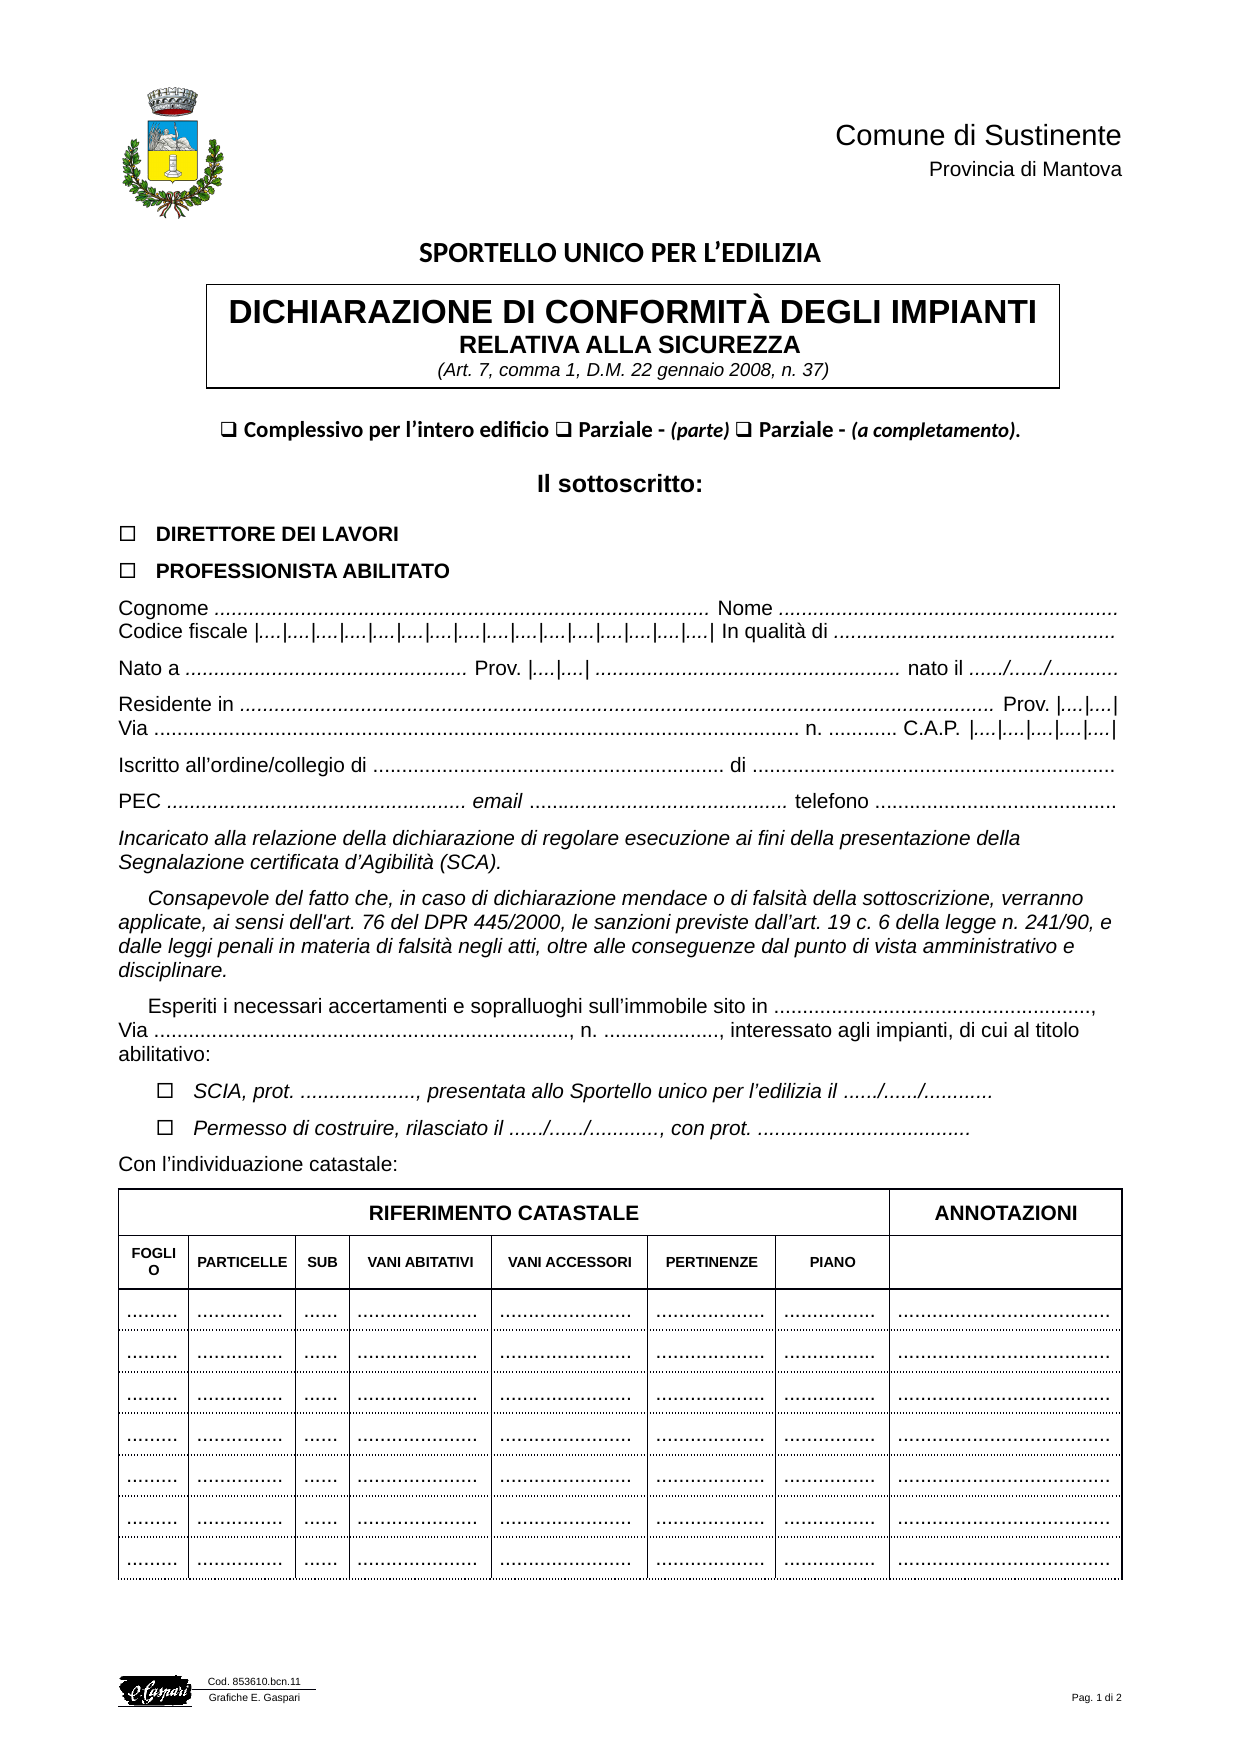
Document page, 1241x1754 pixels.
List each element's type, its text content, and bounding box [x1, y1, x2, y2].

table_cell ..................................... [890, 1290, 1121, 1329]
table_cell ......... [119, 1536, 188, 1577]
table_cell ................ [776, 1412, 889, 1453]
table_cell ............... [189, 1290, 295, 1329]
table_cell ............... [189, 1329, 295, 1371]
text Con l’individuazione catastale: [118, 1152, 1122, 1176]
table_cell FOGLIO [119, 1236, 188, 1288]
table_cell ................ [776, 1329, 889, 1371]
text Residente in ................................................................................................................................... Prov. |....|....| Via ................................................................................................................ n. ............ C.A.P. |....|....|....|....|....| [118, 692, 1122, 740]
table_cell ................ [776, 1371, 889, 1412]
text Il sottoscritto: [118, 468, 1122, 497]
table_cell ..................... [350, 1412, 491, 1453]
table_cell ....................... [492, 1290, 647, 1329]
table_cell ................ [776, 1290, 889, 1329]
table_cell ....................... [492, 1371, 647, 1412]
text Provincia di Mantova [224, 157, 1122, 181]
table_cell ...... [296, 1454, 349, 1495]
table_cell ................... [648, 1329, 775, 1371]
text Cognome ...................................................................................... Nome ........................................................... Codice fiscale |....|....|....|....|....|....|....|....|....|....|....|....|....|....|....|....| In qualità di ................................................. [118, 595, 1122, 643]
table_cell ............... [189, 1454, 295, 1495]
table_cell ......... [119, 1371, 188, 1412]
text  Complessivo per l’intero edificio  Parziale - (parte)  Parziale - (a completamento). [118, 416, 1122, 443]
table_cell VANI ACCESSORI [492, 1236, 647, 1288]
table_cell ...... [296, 1329, 349, 1371]
picture [122, 87, 224, 219]
table_cell ...... [296, 1412, 349, 1453]
table_cell ................... [648, 1454, 775, 1495]
picture [118, 1674, 192, 1706]
table_cell ..................................... [890, 1454, 1121, 1495]
table_cell ................... [648, 1371, 775, 1412]
table_cell ....................... [492, 1536, 647, 1577]
table_cell SUB [296, 1236, 349, 1288]
table_cell ..................... [350, 1329, 491, 1371]
text Nato a ................................................. Prov. |....|....| ..................................................... nato il ....../....../............ [118, 656, 1122, 680]
table_cell ..................... [350, 1371, 491, 1412]
table_cell ............... [189, 1495, 295, 1536]
table_cell ..................... [350, 1454, 491, 1495]
table_cell ..................................... [890, 1329, 1121, 1371]
table_cell PERTINENZE [648, 1236, 775, 1288]
text Esperiti i necessari accertamenti e sopralluoghi sull’immobile sito in ......................................................., Via ........................................................................, n. ...................., interessato agli impianti, di cui al titolo abilitativo: [118, 994, 1122, 1066]
table_cell ..................................... [890, 1371, 1121, 1412]
table_cell ..................... [350, 1536, 491, 1577]
text Iscritto all’ordine/collegio di ............................................................. di ............................................................... [118, 753, 1122, 777]
table_cell ...... [296, 1495, 349, 1536]
list SCIA, prot. ...................., presentata allo Sportello unico per l’edilizia il ....../....../............ [156, 1079, 1122, 1103]
subtitle SPORTELLO UNICO PER L’EDILIZIA [118, 234, 1122, 270]
list Permesso di costruire, rilasciato il ....../....../............, con prot. ..................................... [156, 1115, 1122, 1139]
table_cell ............... [189, 1371, 295, 1412]
table_cell ..................... [350, 1290, 491, 1329]
table_cell ................... [648, 1412, 775, 1453]
table_cell PARTICELLE [189, 1236, 295, 1288]
list DIRETTORE DEI LAVORI [118, 522, 1122, 546]
table_cell ............... [189, 1536, 295, 1577]
table_cell PIANO [776, 1236, 889, 1288]
table_cell ......... [119, 1290, 188, 1329]
table_cell ............... [189, 1412, 295, 1453]
table_cell ....................... [492, 1329, 647, 1371]
table_cell ..................................... [890, 1495, 1121, 1536]
table_cell ................... [648, 1495, 775, 1536]
table_cell ..................... [350, 1495, 491, 1536]
table_cell ................ [776, 1454, 889, 1495]
table_cell ......... [119, 1329, 188, 1371]
table_cell ....................... [492, 1495, 647, 1536]
text Consapevole del fatto che, in caso di dichiarazione mendace o di falsità della sottoscrizione, verranno applicate, ai sensi dell'art. 76 del DPR 445/2000, le sanzioni previste dall’art. 19 c. 6 della legge n. 241/90, e dalle leggi penali in materia di falsità negli atti, oltre alle conseguenze dal punto di vista amministrativo e disciplinare. [118, 886, 1122, 982]
table_cell ..................................... [890, 1536, 1121, 1577]
list PROFESSIONISTA ABILITATO [118, 559, 1122, 583]
table_cell ................ [776, 1495, 889, 1536]
table_cell VANI ABITATIVI [350, 1236, 491, 1288]
table_cell ...... [296, 1290, 349, 1329]
table_cell ....................... [492, 1454, 647, 1495]
table_cell ..................................... [890, 1412, 1121, 1453]
table_cell ......... [119, 1454, 188, 1495]
table_cell ...... [296, 1371, 349, 1412]
table_cell ....................... [492, 1412, 647, 1453]
table_cell ......... [119, 1412, 188, 1453]
text Comune di Sustinente [224, 118, 1122, 152]
table_cell ...... [296, 1536, 349, 1577]
table_cell ................... [648, 1536, 775, 1577]
table_cell [890, 1236, 1121, 1288]
table_cell ......... [119, 1495, 188, 1536]
table_header ANNOTAZIONI [890, 1190, 1121, 1235]
table_cell ................ [776, 1536, 889, 1577]
text Incaricato alla relazione della dichiarazione di regolare esecuzione ai fini della presentazione della Segnalazione certificata d’Agibilità (SCA). [118, 826, 1122, 873]
table_cell ................... [648, 1290, 775, 1329]
table_header RIFERIMENTO CATASTALE [119, 1190, 889, 1235]
text PEC .................................................... email ............................................. telefono .......................................... [118, 789, 1122, 813]
